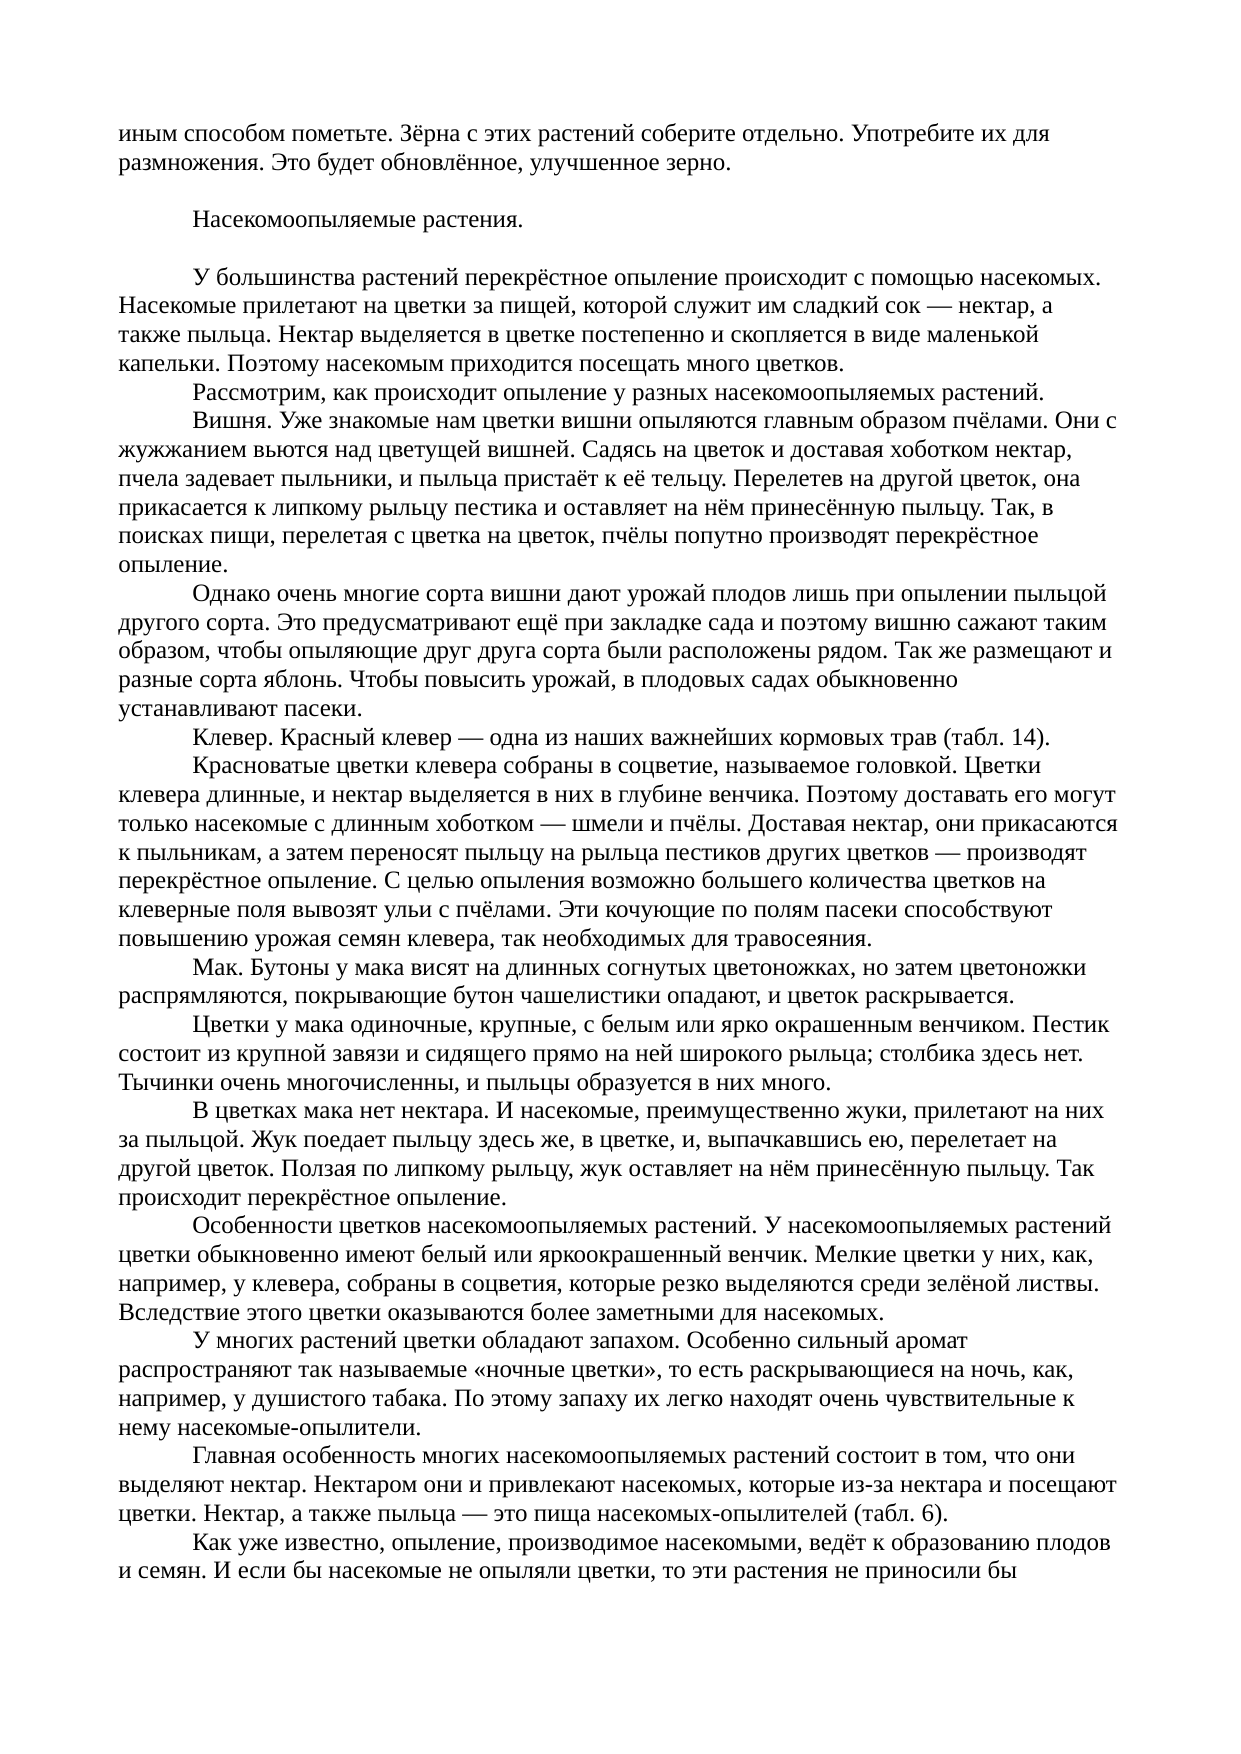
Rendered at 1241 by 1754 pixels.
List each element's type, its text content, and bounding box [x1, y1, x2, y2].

text иным способом пометьте. Зёрна с этих растений соберите отдельно. Употребите их для размножения. Это будет обновлённое, улучшенное зерно. [118, 118, 1122, 176]
text Насекомоопыляемые растения. [118, 204, 1122, 233]
text Как уже известно, опыление, производимое насекомыми, ведёт к образованию плодов и семян. И если бы насекомые не опыляли цветки, то эти растения не приносили бы [118, 1527, 1122, 1584]
text Мак. Бутоны у мака висят на длинных согнутых цветоножках, но затем цветоножки распрямляются, покрывающие бутон чашелистики опадают, и цветок раскрывается. [118, 952, 1122, 1009]
text У большинства растений перекрёстное опыление происходит с помощью насекомых. Насекомые прилетают на цветки за пищей, которой служит им сладкий сок — нектар, а также пыльца. Нектар выделяется в цветке постепенно и скопляется в виде маленькой капельки. Поэтому насекомым приходится посещать много цветков. [118, 262, 1122, 377]
text Однако очень многие сорта вишни дают урожай плодов лишь при опылении пыльцой другого сорта. Это предусматривают ещё при закладке сада и поэтому вишню сажают таким образом, чтобы опыляющие друг друга сорта были расположены рядом. Так же размещают и разные сорта яблонь. Чтобы повысить урожай, в плодовых садах обыкновенно устанавливают пасеки. [118, 578, 1122, 722]
text Особенности цветков насекомоопыляемых растений. У насекомоопыляемых растений цветки обыкновенно имеют белый или яркоокрашенный венчик. Мелкие цветки у них, как, например, у клевера, собраны в соцветия, которые резко выделяются среди зелёной листвы. Вследствие этого цветки оказываются более заметными для насекомых. [118, 1211, 1122, 1326]
text Красноватые цветки клевера собраны в соцветие, называемое головкой. Цветки клевера длинные, и нектар выделяется в них в глубине венчика. Поэтому доставать его могут только насекомые с длинным хоботком — шмели и пчёлы. Доставая нектар, они прикасаются к пыльникам, а затем переносят пыльцу на рыльца пестиков других цветков — производят перекрёстное опыление. С целью опыления возможно большего количества цветков на клеверные поля вывозят ульи с пчёлами. Эти кочующие по полям пасеки способствуют повышению урожая семян клевера, так необходимых для травосеяния. [118, 751, 1122, 952]
text Цветки у мака одиночные, крупные, с белым или ярко окрашенным венчиком. Пестик состоит из крупной завязи и сидящего прямо на ней широкого рыльца; столбика здесь нет. Тычинки очень многочисленны, и пыльцы образуется в них много. [118, 1009, 1122, 1096]
text Главная особенность многих насекомоопыляемых растений состоит в том, что они выделяют нектар. Нектаром они и привлекают насекомых, которые из-за нектара и посещают цветки. Нектар, а также пыльца — это пища насекомых-опылителей (табл. 6). [118, 1441, 1122, 1527]
text Клевер. Красный клевер — одна из наших важнейших кормовых трав (табл. 14). [118, 722, 1122, 751]
text Вишня. Уже знакомые нам цветки вишни опыляются главным образом пчёлами. Они с жужжанием вьются над цветущей вишней. Садясь на цветок и доставая хоботком нектар, пчела задевает пыльники, и пыльца пристаёт к её тельцу. Перелетев на другой цветок, она прикасается к липкому рыльцу пестика и оставляет на нём принесённую пыльцу. Так, в поисках пищи, перелетая с цветка на цветок, пчёлы попутно производят перекрёстное опыление. [118, 406, 1122, 578]
text У многих растений цветки обладают запахом. Особенно сильный аромат распространяют так называемые «ночные цветки», то есть раскрывающиеся на ночь, как, например, у душистого табака. По этому запаху их легко находят очень чувствительные к нему насекомые-опылители. [118, 1326, 1122, 1441]
text В цветках мака нет нектара. И насекомые, преимущественно жуки, прилетают на них за пыльцой. Жук поедает пыльцу здесь же, в цветке, и, выпачкавшись ею, перелетает на другой цветок. Ползая по липкому рыльцу, жук оставляет на нём принесённую пыльцу. Так происходит перекрёстное опыление. [118, 1096, 1122, 1211]
text Рассмотрим, как происходит опыление у разных насекомоопыляемых растений. [118, 377, 1122, 406]
